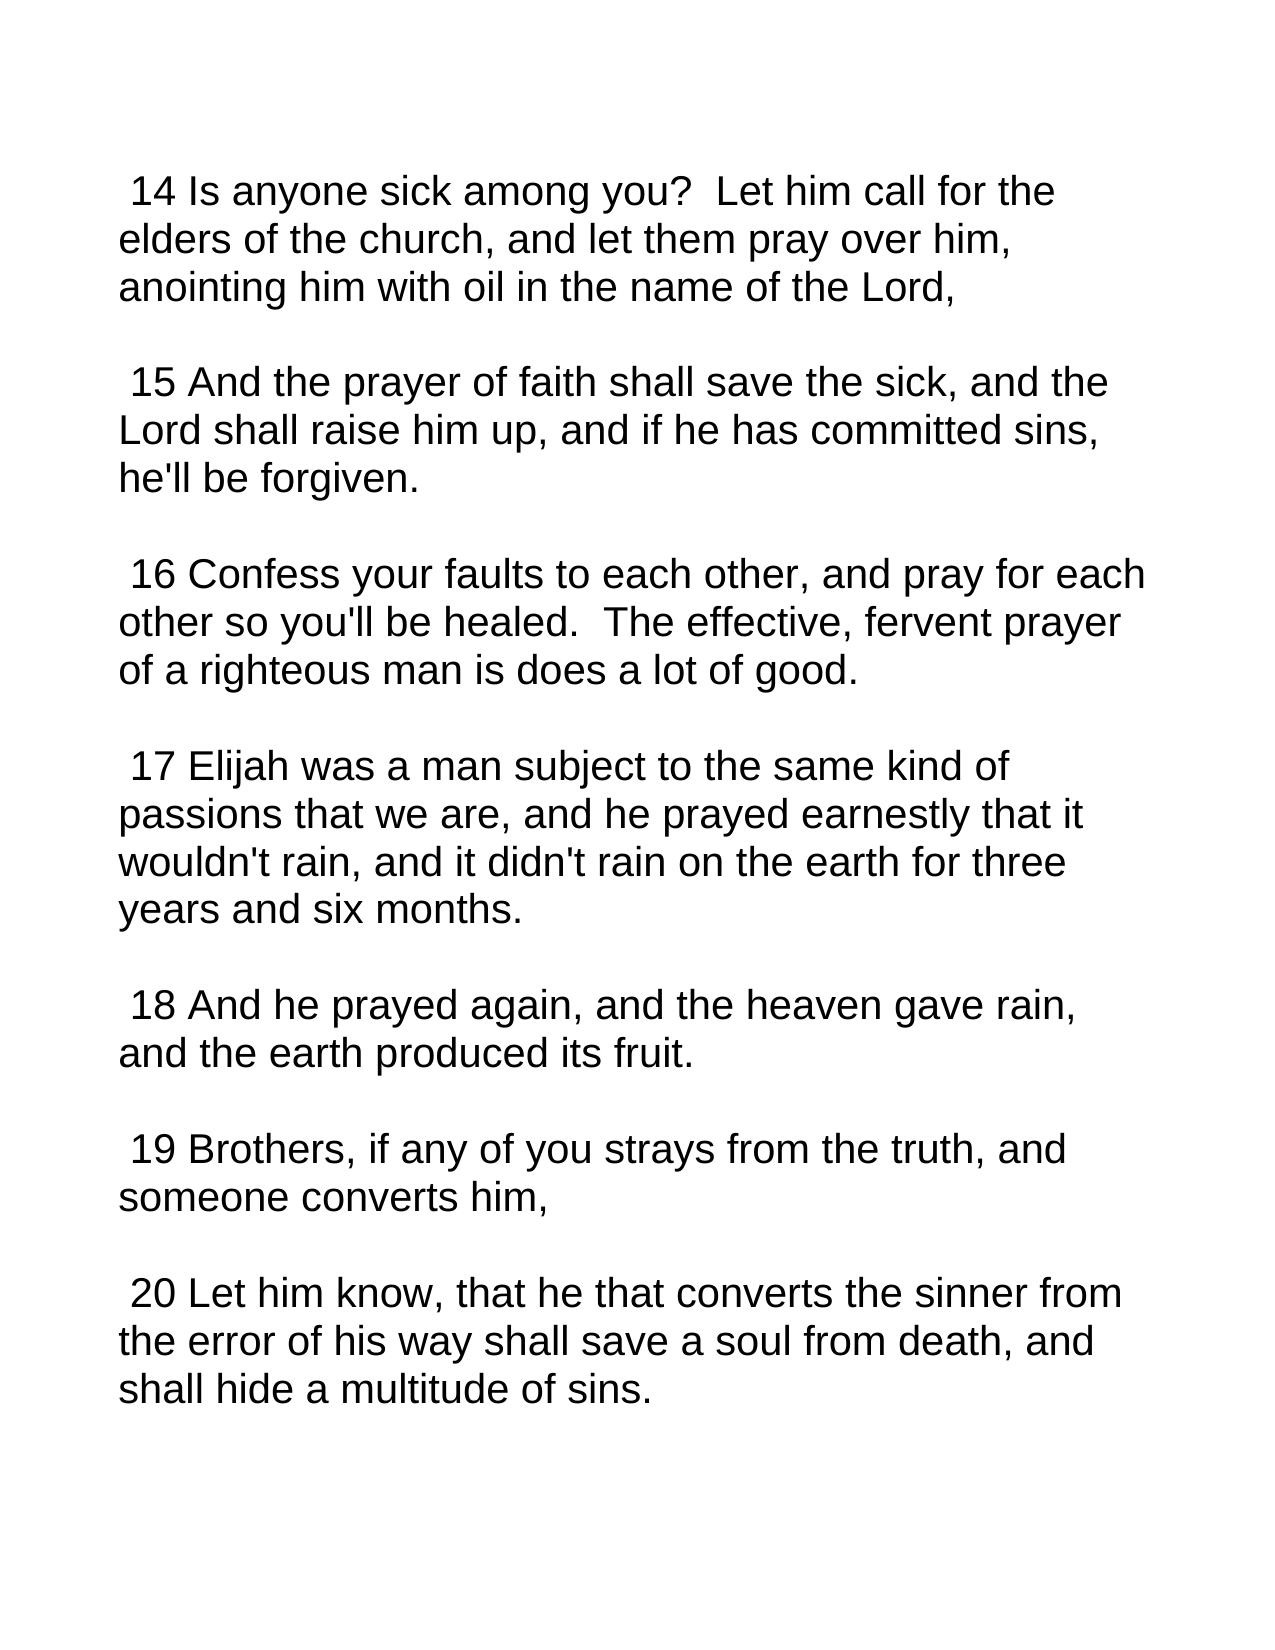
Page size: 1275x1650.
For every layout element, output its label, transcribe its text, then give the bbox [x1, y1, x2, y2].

text 17 Elijah was a man subject to the same kind of passions that we are, and he prayed earnestly that it wouldn't rain, and it didn't rain on the earth for three years and six months. [118, 741, 1157, 933]
text 18 And he prayed again, and the heaven gave rain, and the earth produced its fruit. [118, 981, 1157, 1076]
text 19 Brothers, if any of you strays from the truth, and someone converts him, [118, 1124, 1157, 1220]
text 14 Is anyone sick among you? Let him call for the elders of the church, and let them pray over him, anointing him with oil in the name of the Lord, [118, 166, 1157, 310]
text 20 Let him know, that he that converts the sinner from the error of his way shall save a soul from death, and shall hide a multitude of sins. [118, 1268, 1157, 1412]
text 15 And the prayer of faith shall save the sick, and the Lord shall raise him up, and if he has committed sins, he'll be forgiven. [118, 358, 1157, 501]
text 16 Confess your faults to each other, and pray for each other so you'll be healed. The effective, fervent prayer of a righteous man is does a lot of good. [118, 549, 1157, 693]
